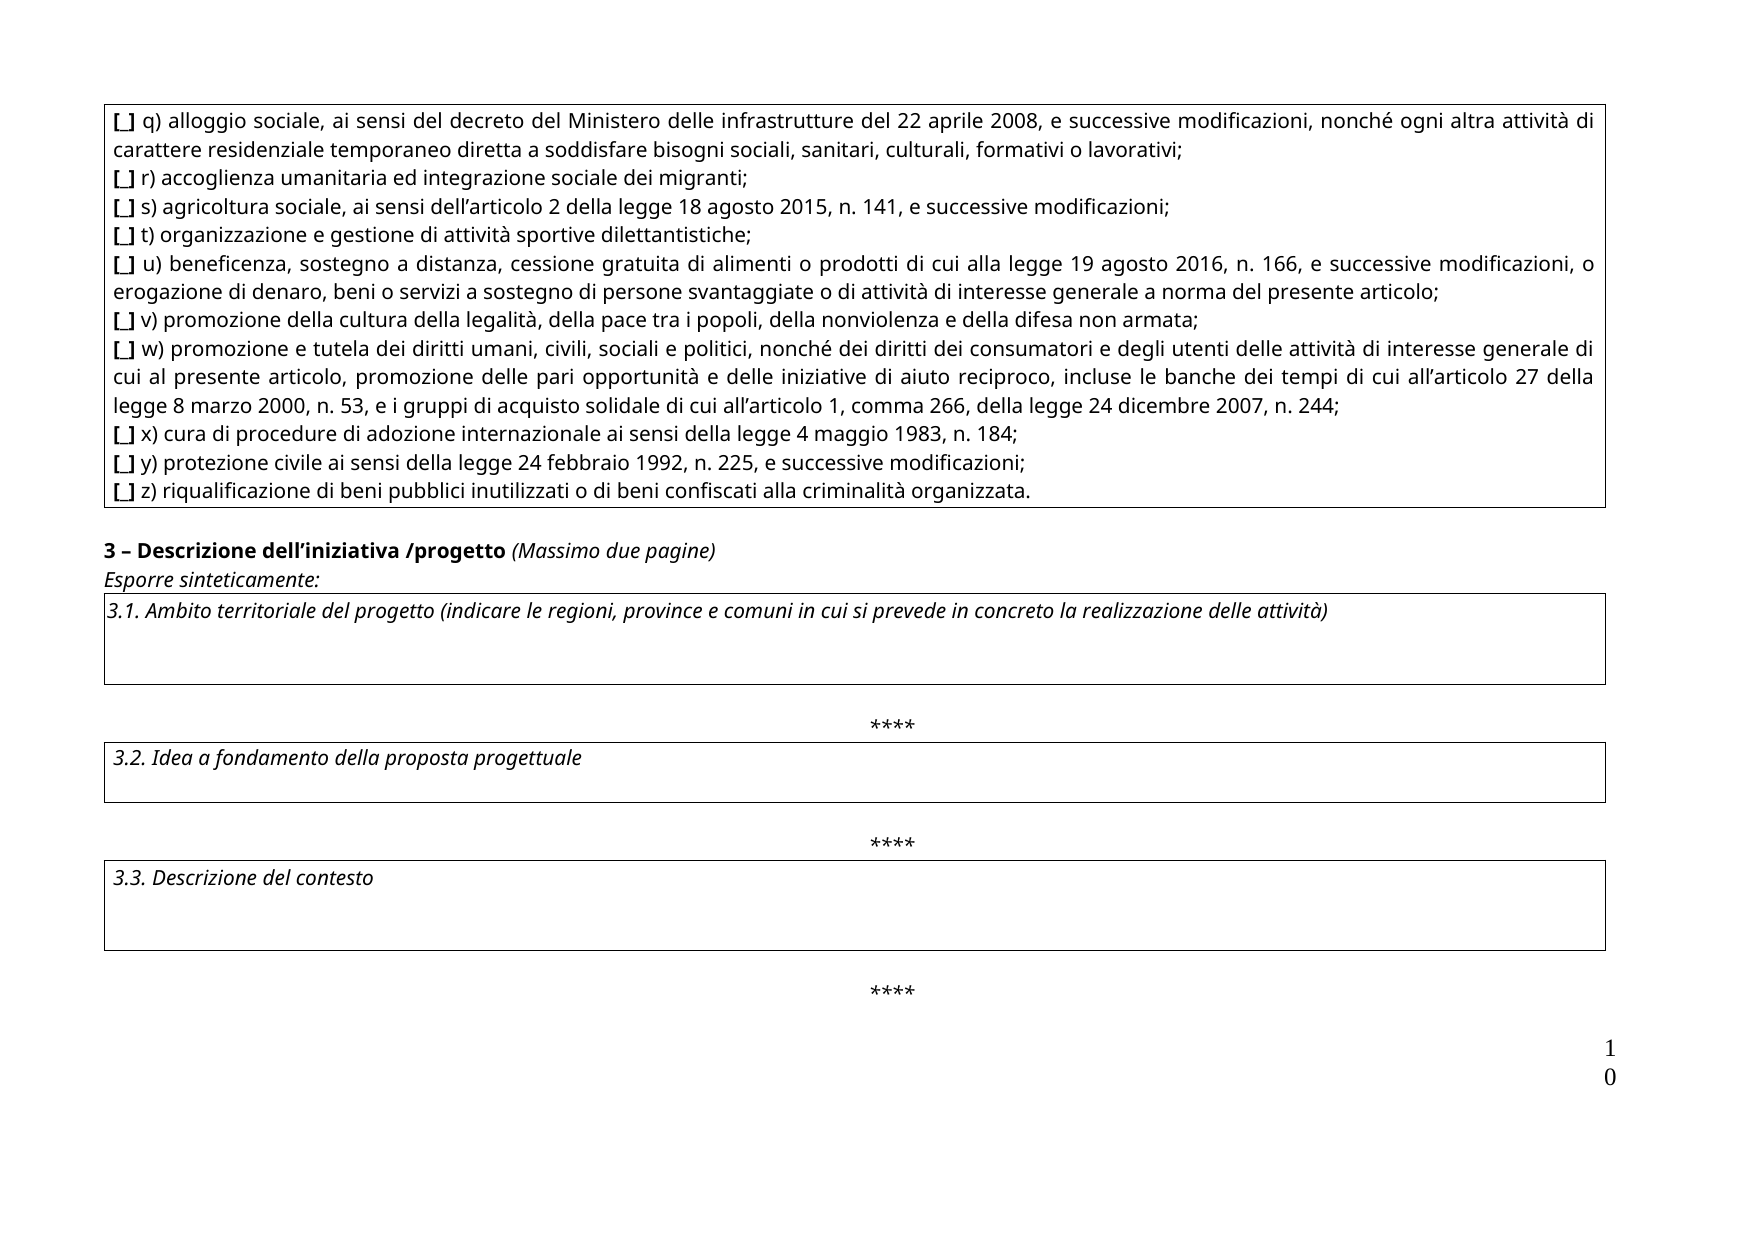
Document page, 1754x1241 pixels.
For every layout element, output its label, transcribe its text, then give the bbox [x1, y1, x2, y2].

text [_] v) promozione della cultura della legalità, della pace tra i popoli, della nonviolenza e della difesa non armata; [105, 302, 1605, 331]
text [_] y) protezione civile ai sensi della legge 24 febbraio 1992, n. 225, e successive modificazioni; [105, 445, 1605, 473]
text **** [178, 713, 1606, 742]
text 3.3. Descrizione del contesto [105, 861, 1605, 891]
text 3 – Descrizione dell’iniziativa /progetto (Massimo due pagine) [103, 536, 1606, 565]
text [_] q) alloggio sociale, ai sensi del decreto del Ministero delle infrastrutture del 22 aprile 2008, e successive modificazioni, nonché ogni altra attività di carattere residenziale temporaneo diretta a soddisfare bisogni sociali, sanitari, culturali, formativi o lavorativi; [105, 105, 1605, 160]
text 3.1. Ambito territoriale del progetto (indicare le regioni, province e comuni in cui si prevede in concreto la realizzazione delle attività) [105, 594, 1605, 625]
text [_] s) agricoltura sociale, ai sensi dell’articolo 2 della legge 18 agosto 2015, n. 141, e successive modificazioni; [105, 189, 1605, 217]
text [_] r) accoglienza umanitaria ed integrazione sociale dei migranti; [105, 160, 1605, 189]
text [_] w) promozione e tutela dei diritti umani, civili, sociali e politici, nonché dei diritti dei consumatori e degli utenti delle attività di interesse generale di cui al presente articolo, promozione delle pari opportunità e delle iniziative di aiuto reciproco, incluse le banche dei tempi di cui all’articolo 27 della legge 8 marzo 2000, n. 53, e i gruppi di acquisto solidale di cui all’articolo 1, comma 266, della legge 24 dicembre 2007, n. 244; [105, 331, 1605, 416]
text **** [178, 831, 1606, 859]
text [_] u) beneficenza, sostegno a distanza, cessione gratuita di alimenti o prodotti di cui alla legge 19 agosto 2016, n. 166, e successive modificazioni, o erogazione di denaro, beni o servizi a sostegno di persone svantaggiate o di attività di interesse generale a norma del presente articolo; [105, 246, 1605, 302]
text [_] x) cura di procedure di adozione internazionale ai sensi della legge 4 maggio 1983, n. 184; [105, 416, 1605, 445]
text **** [178, 979, 1606, 1008]
text Esporre sinteticamente: [103, 565, 1606, 593]
text 3.2. Idea a fondamento della proposta progettuale [105, 743, 1605, 771]
text [_] t) organizzazione e gestione di attività sportive dilettantistiche; [105, 217, 1605, 246]
text [_] z) riqualificazione di beni pubblici inutilizzati o di beni confiscati alla criminalità organizzata. [105, 473, 1605, 507]
